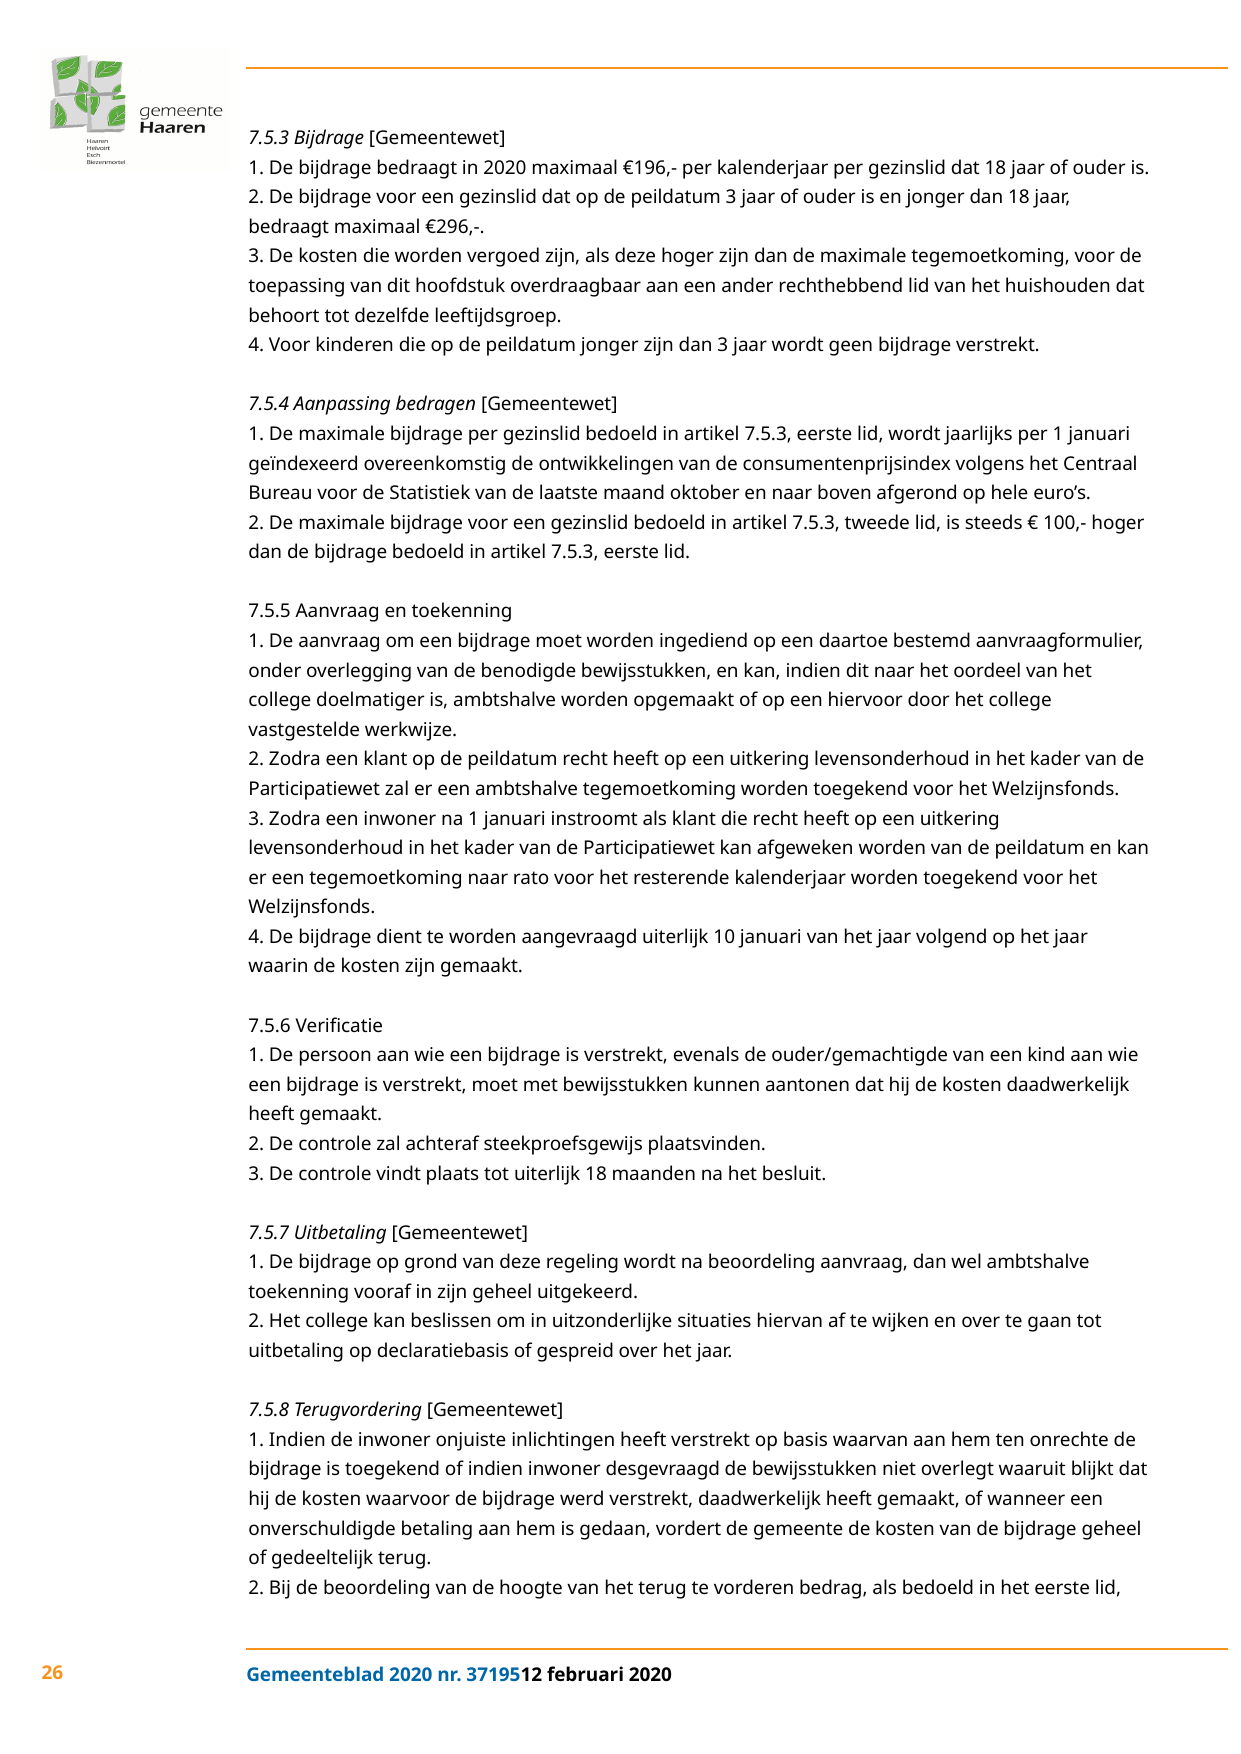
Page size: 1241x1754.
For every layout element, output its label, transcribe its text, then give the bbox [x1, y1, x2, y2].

text 2. Het college kan beslissen om in uitzonderlijke situaties hiervan af te wijken en over te gaan tot uitbetaling op declaratiebasis of gespreid over het jaar. [248, 1308, 1152, 1363]
text 2. De bijdrage voor een gezinslid dat op de peildatum 3 jaar of ouder is en jonger dan 18 jaar, bedraagt maximaal €296,-. [248, 183, 1152, 239]
text 2. De controle zal achteraf steekproefsgewijs plaatsvinden. [248, 1130, 1152, 1156]
text 3. De controle vindt plaats tot uiterlijk 18 maanden na het besluit. [248, 1160, 1152, 1186]
text 7.5.5 Aanvraag en toekenning [248, 598, 1152, 623]
text 1. De maximale bijdrage per gezinslid bedoeld in artikel 7.5.3, eerste lid, wordt jaarlijks per 1 januari geïndexeerd overeenkomstig de ontwikkelingen van de consumentenprijsindex volgens het Centraal Bureau voor de Statistiek van de laatste maand oktober en naar boven afgerond op hele euro’s. [248, 420, 1152, 505]
text 7.5.3 Bijdrage [Gemeentewet] [248, 124, 1152, 150]
text 1. De aanvraag om een bijdrage moet worden ingediend op een daartoe bestemd aanvraagformulier, onder overlegging van de benodigde bewijsstukken, en kan, indien dit naar het oordeel van het college doelmatiger is, ambtshalve worden opgemaakt of op een hiervoor door het college vastgestelde werkwijze. [248, 627, 1152, 742]
text 4. Voor kinderen die op de peildatum jonger zijn dan 3 jaar wordt geen bijdrage verstrekt. [248, 331, 1152, 357]
text 7.5.4 Aanpassing bedragen [Gemeentewet] [248, 391, 1152, 416]
picture [41, 47, 231, 172]
text 1. De bijdrage op grond van deze regeling wordt na beoordeling aanvraag, dan wel ambtshalve toekenning vooraf in zijn geheel uitgekeerd. [248, 1248, 1152, 1304]
text 2. Zodra een klant op de peildatum recht heeft op een uitkering levensonderhoud in het kader van de Participatiewet zal er een ambtshalve tegemoetkoming worden toegekend voor het Welzijnsfonds. [248, 746, 1152, 801]
text 7.5.6 Verificatie [248, 1012, 1152, 1038]
text 2. Bij de beoordeling van de hoogte van het terug te vorderen bedrag, als bedoeld in het eerste lid, [248, 1574, 1152, 1600]
text 1. Indien de inwoner onjuiste inlichtingen heeft verstrekt op basis waarvan aan hem ten onrechte de bijdrage is toegekend of indien inwoner desgevraagd de bewijsstukken niet overlegt waaruit blijkt dat hij de kosten waarvoor de bijdrage werd verstrekt, daadwerkelijk heeft gemaakt, of wanneer een onverschuldigde betaling aan hem is gedaan, vordert de gemeente de kosten van de bijdrage geheel of gedeeltelijk terug. [248, 1426, 1152, 1570]
text 1. De bijdrage bedraagt in 2020 maximaal €196,- per kalenderjaar per gezinslid dat 18 jaar of ouder is. [248, 154, 1152, 180]
text 3. De kosten die worden vergoed zijn, als deze hoger zijn dan de maximale tegemoetkoming, voor de toepassing van dit hoofdstuk overdraagbaar aan een ander rechthebbend lid van het huishouden dat behoort tot dezelfde leeftijdsgroep. [248, 243, 1152, 328]
text 1. De persoon aan wie een bijdrage is verstrekt, evenals de ouder/gemachtigde van een kind aan wie een bijdrage is verstrekt, moet met bewijsstukken kunnen aantonen dat hij de kosten daadwerkelijk heeft gemaakt. [248, 1041, 1152, 1126]
text 3. Zodra een inwoner na 1 januari instroomt als klant die recht heeft op een uitkering levensonderhoud in het kader van de Participatiewet kan afgeweken worden van de peildatum en kan er een tegemoetkoming naar rato voor het resterende kalenderjaar worden toegekend voor het Welzijnsfonds. [248, 805, 1152, 919]
text 2. De maximale bijdrage voor een gezinslid bedoeld in artikel 7.5.3, tweede lid, is steeds € 100,- hoger dan de bijdrage bedoeld in artikel 7.5.3, eerste lid. [248, 509, 1152, 564]
text 7.5.8 Terugvordering [Gemeentewet] [248, 1396, 1152, 1422]
text 4. De bijdrage dient te worden aangevraagd uiterlijk 10 januari van het jaar volgend op het jaar waarin de kosten zijn gemaakt. [248, 923, 1152, 978]
text 7.5.7 Uitbetaling [Gemeentewet] [248, 1219, 1152, 1245]
